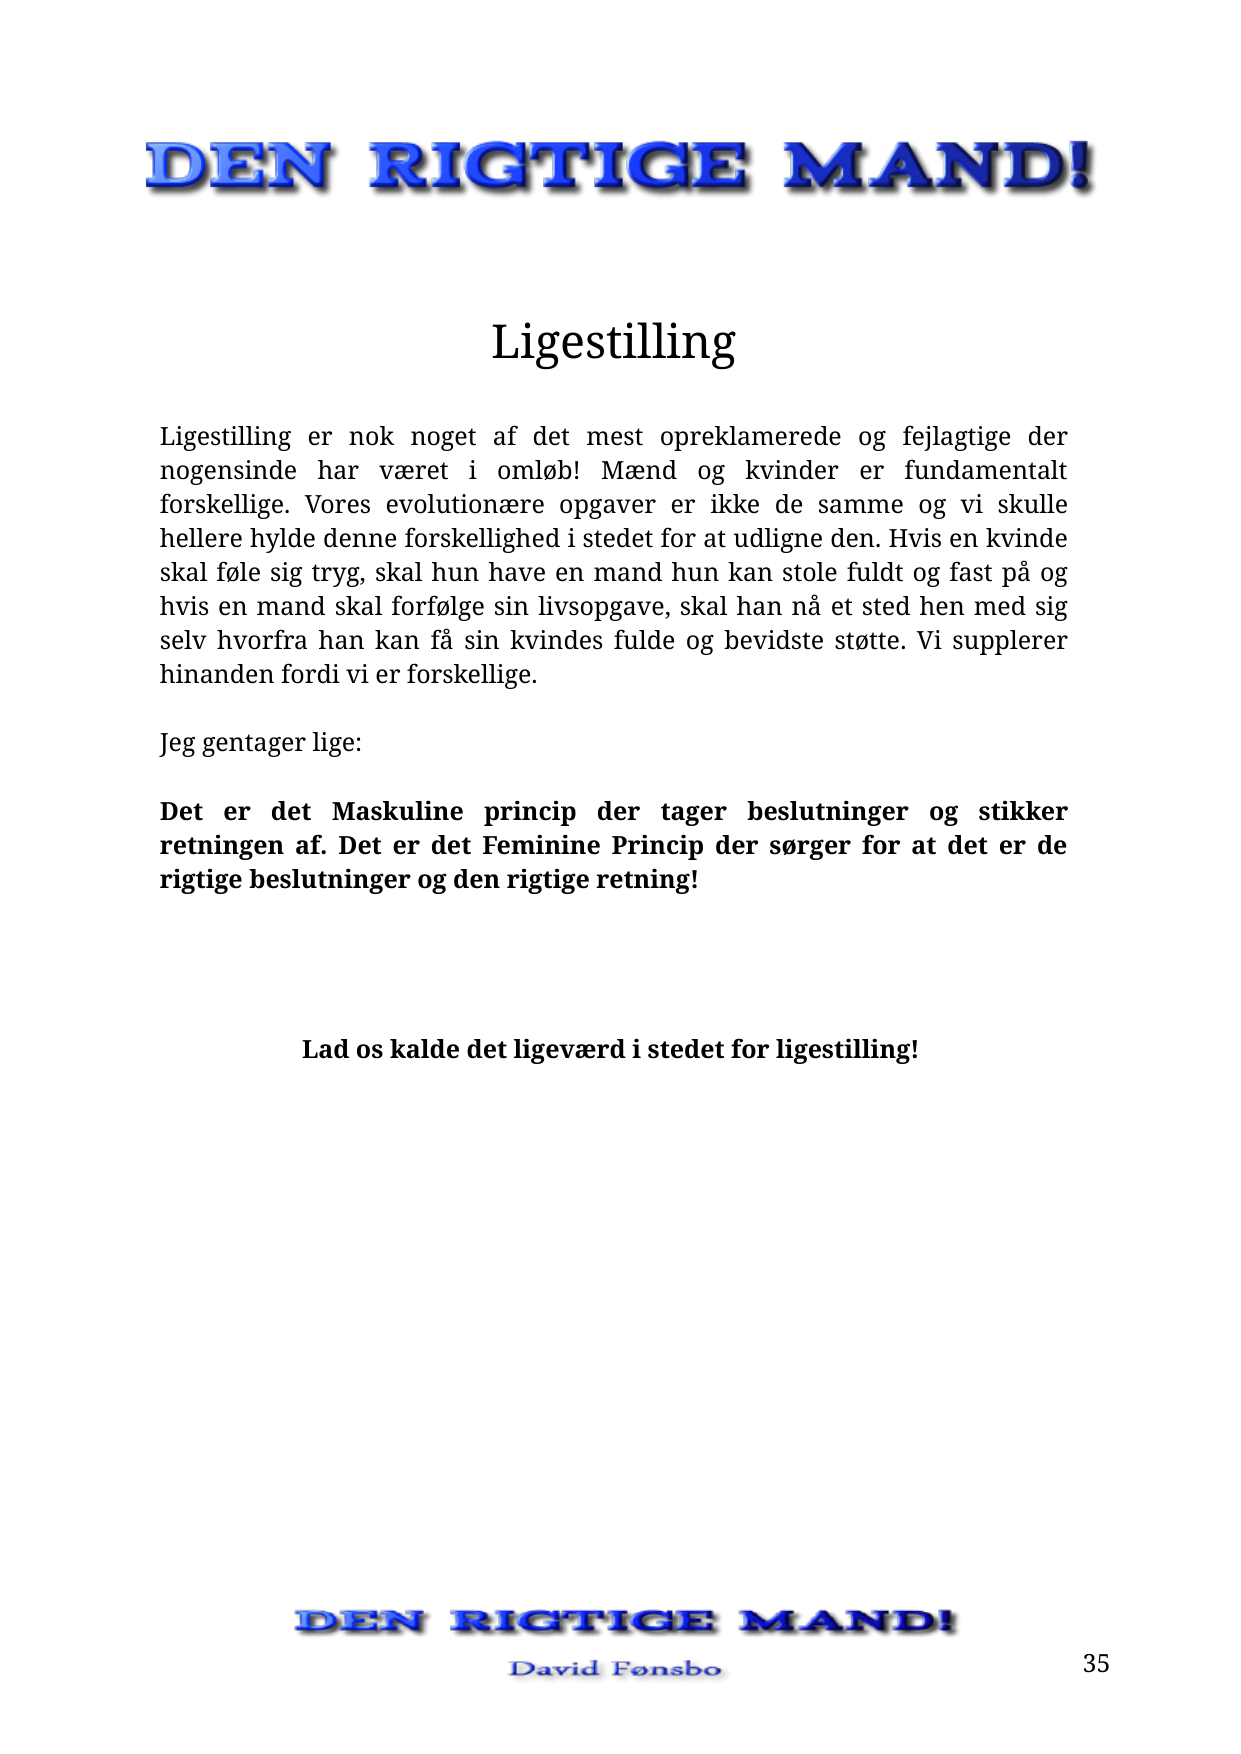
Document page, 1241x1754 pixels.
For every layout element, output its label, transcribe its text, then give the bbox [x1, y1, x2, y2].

text Ligestilling er nok noget af det mest opreklamerede og fejlagtige der nogensinde har været i omløb! Mænd og kvinder er fundamentalt forskellige. Vores evolutionære opgaver er ikke de samme og vi skulle hellere hylde denne forskellighed i stedet for at udligne den. Hvis en kvinde skal føle sig tryg, skal hun have en mand hun kan stole fuldt og fast på og hvis en mand skal forfølge sin livsopgave, skal han nå et sted hen med sig selv hvorfra han kan få sin kvindes fulde og bevidste støtte. Vi supplerer hinanden fordi vi er forskellige. [159, 418, 1069, 691]
text Det er det Maskuline princip der tager beslutninger og stikker retningen af. Det er det Feminine Princip der sørger for at det er de rigtige beslutninger og den rigtige retning! [159, 793, 1069, 895]
picture [118, 1559, 1111, 1689]
text Jeg gentager lige: [159, 725, 1069, 759]
text Lad os kalde det ligeværd i stedet for ligestilling! [159, 1032, 1069, 1066]
subtitle Ligestilling [118, 308, 1110, 372]
picture [118, 59, 1111, 254]
